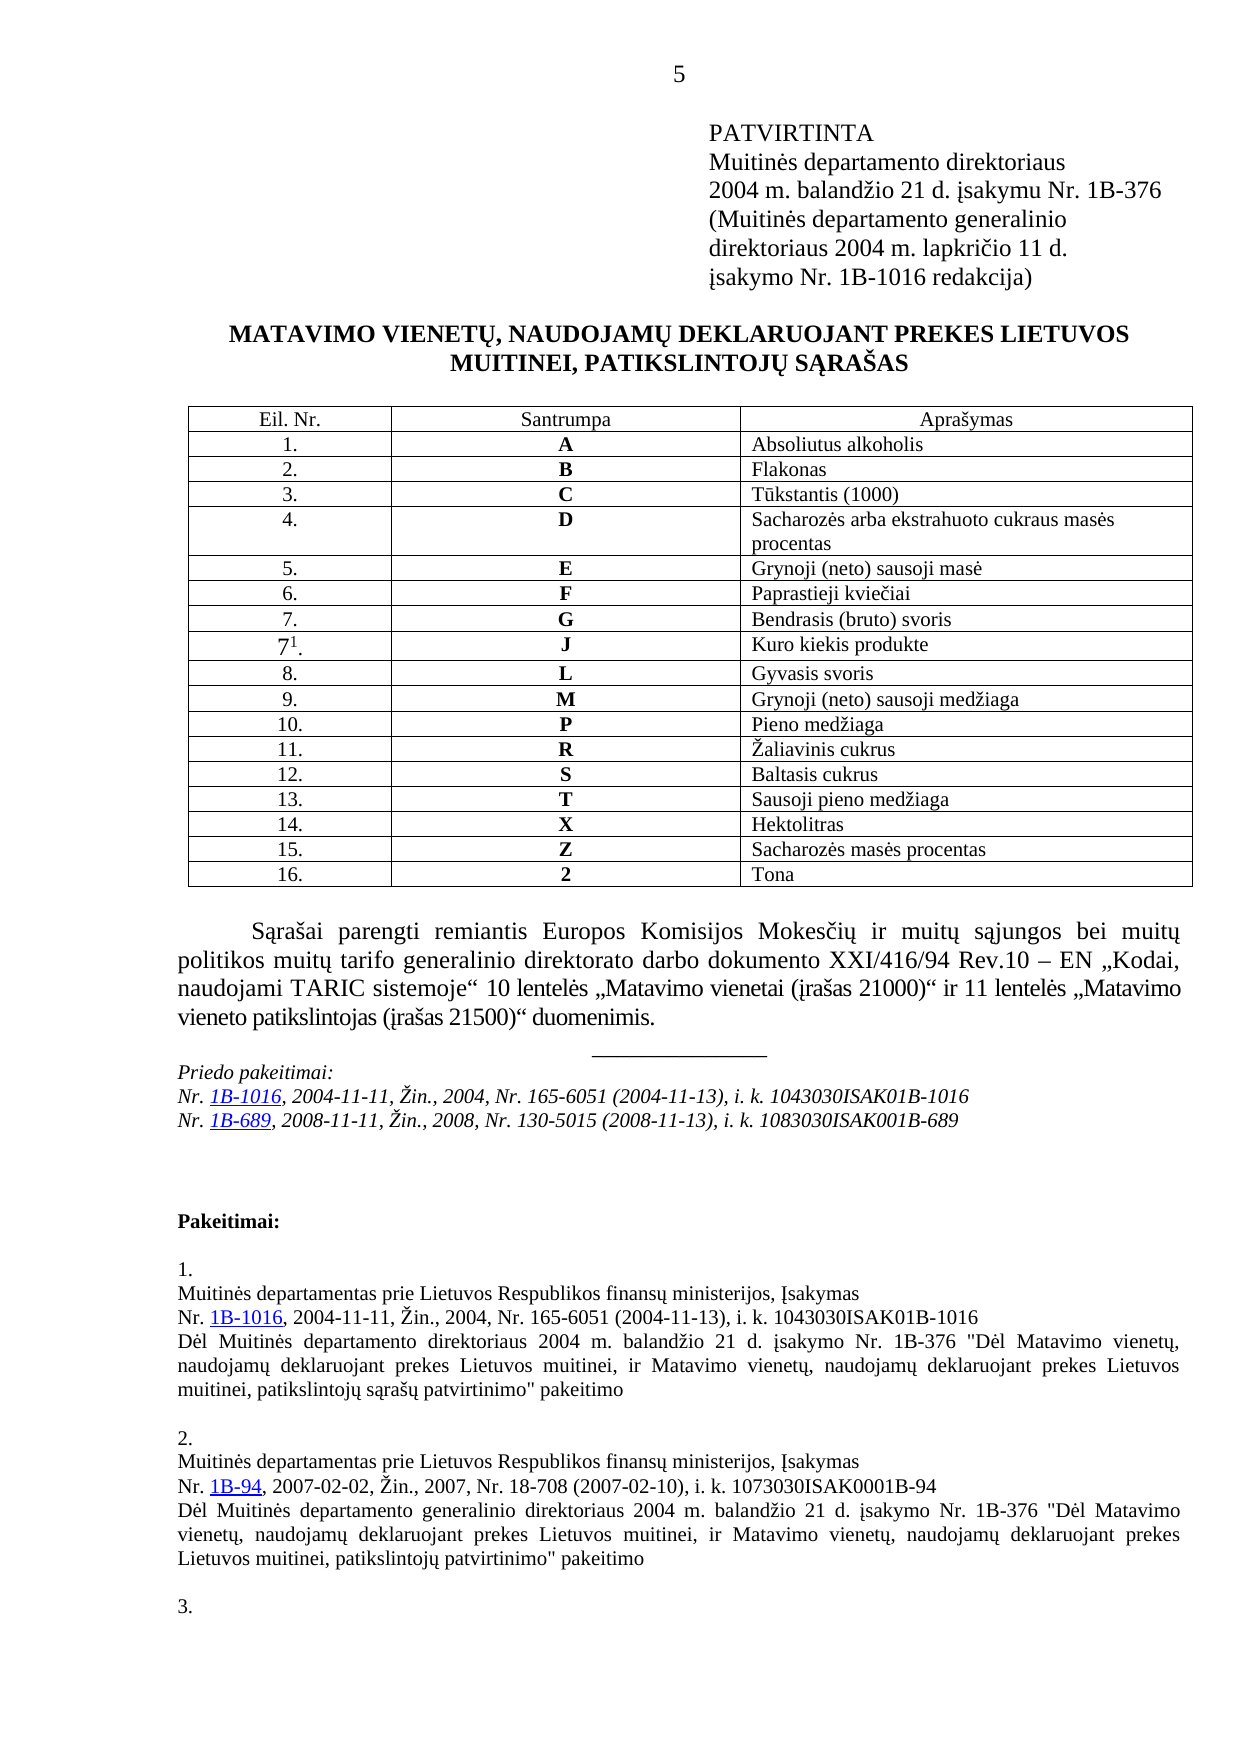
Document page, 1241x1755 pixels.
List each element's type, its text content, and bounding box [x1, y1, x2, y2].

table_cell 71. [189, 632, 391, 660]
table_cell Absoliutus alkoholis [741, 432, 1192, 456]
table_cell 8. [189, 661, 391, 685]
table_cell Flakonas [741, 457, 1192, 481]
table_cell M [392, 686, 740, 711]
table_cell Baltasis cukrus [741, 762, 1192, 786]
text PATVIRTINTA [709, 118, 1181, 147]
table_cell 7. [189, 606, 391, 631]
table_cell Kuro kiekis produkte [741, 632, 1192, 660]
text 2. [177, 1425, 1181, 1449]
table_cell 14. [189, 812, 391, 836]
text Priedo pakeitimai: [177, 1060, 1181, 1084]
table_cell 10. [189, 712, 391, 736]
table_cell Pieno medžiaga [741, 712, 1192, 736]
text Nr. 1B-689, 2008-11-11, Žin., 2008, Nr. 130-5015 (2008-11-13), i. k. 1083030ISAK001B-689 [177, 1108, 1181, 1132]
table_cell Sacharozės arba ekstrahuoto cukraus masės procentas [741, 507, 1192, 555]
text Nr. 1B-94, 2007-02-02, Žin., 2007, Nr. 18-708 (2007-02-10), i. k. 1073030ISAK0001B-94 [177, 1473, 1181, 1498]
text Dėl Muitinės departamento direktoriaus 2004 m. balandžio 21 d. įsakymo Nr. 1B-376 "Dėl Matavimo vienetų, naudojamų deklaruojant prekes Lietuvos muitinei, ir Matavimo vienetų, naudojamų deklaruojant prekes Lietuvos muitinei, patikslintojų sąrašų patvirtinimo" pakeitimo [177, 1329, 1181, 1401]
text Nr. 1B-1016, 2004-11-11, Žin., 2004, Nr. 165-6051 (2004-11-13), i. k. 1043030ISAK01B-1016 [177, 1305, 1181, 1329]
text Sąrašai parengti remiantis Europos Komisijos Mokesčių ir muitų sąjungos bei muitų politikos muitų tarifo generalinio direktorato darbo dokumento XXI/416/94 Rev.10 – EN „Kodai, naudojami TARIC sistemoje“ 10 lentelės „Matavimo vienetai (įrašas 21000)“ ir 11 lentelės „Matavimo vieneto patikslintojas (įrašas 21500)“ duomenimis. [177, 916, 1181, 1031]
text 2004 m. balandžio 21 d. įsakymu Nr. 1B-376 [177, 176, 1181, 204]
text MUITINEI, PATIKSLINTOJŲ SĄRAŠAS [177, 348, 1181, 377]
table_cell B [392, 457, 740, 481]
table_cell 4. [189, 507, 391, 555]
table_cell 5. [189, 556, 391, 580]
text Muitinės departamentas prie Lietuvos Respublikos finansų ministerijos, Įsakymas [177, 1449, 1181, 1473]
table_cell C [392, 482, 740, 506]
table_cell 1. [189, 432, 391, 456]
table_cell A [392, 432, 740, 456]
table_cell Bendrasis (bruto) svoris [741, 606, 1192, 631]
table_cell J [392, 632, 740, 660]
table_cell F [392, 581, 740, 605]
table_cell 6. [189, 581, 391, 605]
table_header Aprašymas [741, 407, 1192, 431]
text Pakeitimai: [177, 1209, 1181, 1233]
table_cell 16. [189, 862, 391, 886]
text Muitinės departamentas prie Lietuvos Respublikos finansų ministerijos, Įsakymas [177, 1281, 1181, 1305]
table_cell G [392, 606, 740, 631]
table_cell Sacharozės masės procentas [741, 837, 1192, 861]
table_cell 9. [189, 686, 391, 711]
table_cell 2 [392, 862, 740, 886]
text Dėl Muitinės departamento generalinio direktoriaus 2004 m. balandžio 21 d. įsakymo Nr. 1B-376 "Dėl Matavimo vienetų, naudojamų deklaruojant prekes Lietuvos muitinei, ir Matavimo vienetų, naudojamų deklaruojant prekes Lietuvos muitinei, patikslintojų patvirtinimo" pakeitimo [177, 1498, 1181, 1570]
table_cell 3. [189, 482, 391, 506]
table_cell Žaliavinis cukrus [741, 737, 1192, 761]
table_cell Tona [741, 862, 1192, 886]
table_header Eil. Nr. [189, 407, 391, 431]
table_cell Grynoji (neto) sausoji medžiaga [741, 686, 1192, 711]
text 1. [177, 1257, 1181, 1281]
text įsakymo Nr. 1B-1016 redakcija) [709, 262, 1181, 291]
text (Muitinės departamento generalinio direktoriaus 2004 m. lapkričio 11 d. [709, 204, 1181, 262]
table_header Santrumpa [392, 407, 740, 431]
table_cell Gyvasis svoris [741, 661, 1192, 685]
table_cell Paprastieji kviečiai [741, 581, 1192, 605]
table_cell P [392, 712, 740, 736]
table_cell Hektolitras [741, 812, 1192, 836]
table_cell 11. [189, 737, 391, 761]
table_cell D [392, 507, 740, 555]
table_cell 12. [189, 762, 391, 786]
text ______________ [177, 1031, 1181, 1060]
table_cell 15. [189, 837, 391, 861]
table_cell R [392, 737, 740, 761]
text Nr. 1B-1016, 2004-11-11, Žin., 2004, Nr. 165-6051 (2004-11-13), i. k. 1043030ISAK01B-1016 [177, 1084, 1181, 1108]
table_cell Tūkstantis (1000) [741, 482, 1192, 506]
table_cell X [392, 812, 740, 836]
table_cell 2. [189, 457, 391, 481]
table_cell 13. [189, 787, 391, 811]
text MATAVIMO VIENETŲ, NAUDOJAMŲ DEKLARUOJANT PREKES LIETUVOS [177, 319, 1181, 348]
text Muitinės departamento direktoriaus [177, 147, 1181, 176]
table_cell L [392, 661, 740, 685]
table_cell Sausoji pieno medžiaga [741, 787, 1192, 811]
table_cell E [392, 556, 740, 580]
table_cell S [392, 762, 740, 786]
text 3. [177, 1594, 1181, 1618]
table_cell Grynoji (neto) sausoji masė [741, 556, 1192, 580]
table_cell Z [392, 837, 740, 861]
table_cell T [392, 787, 740, 811]
